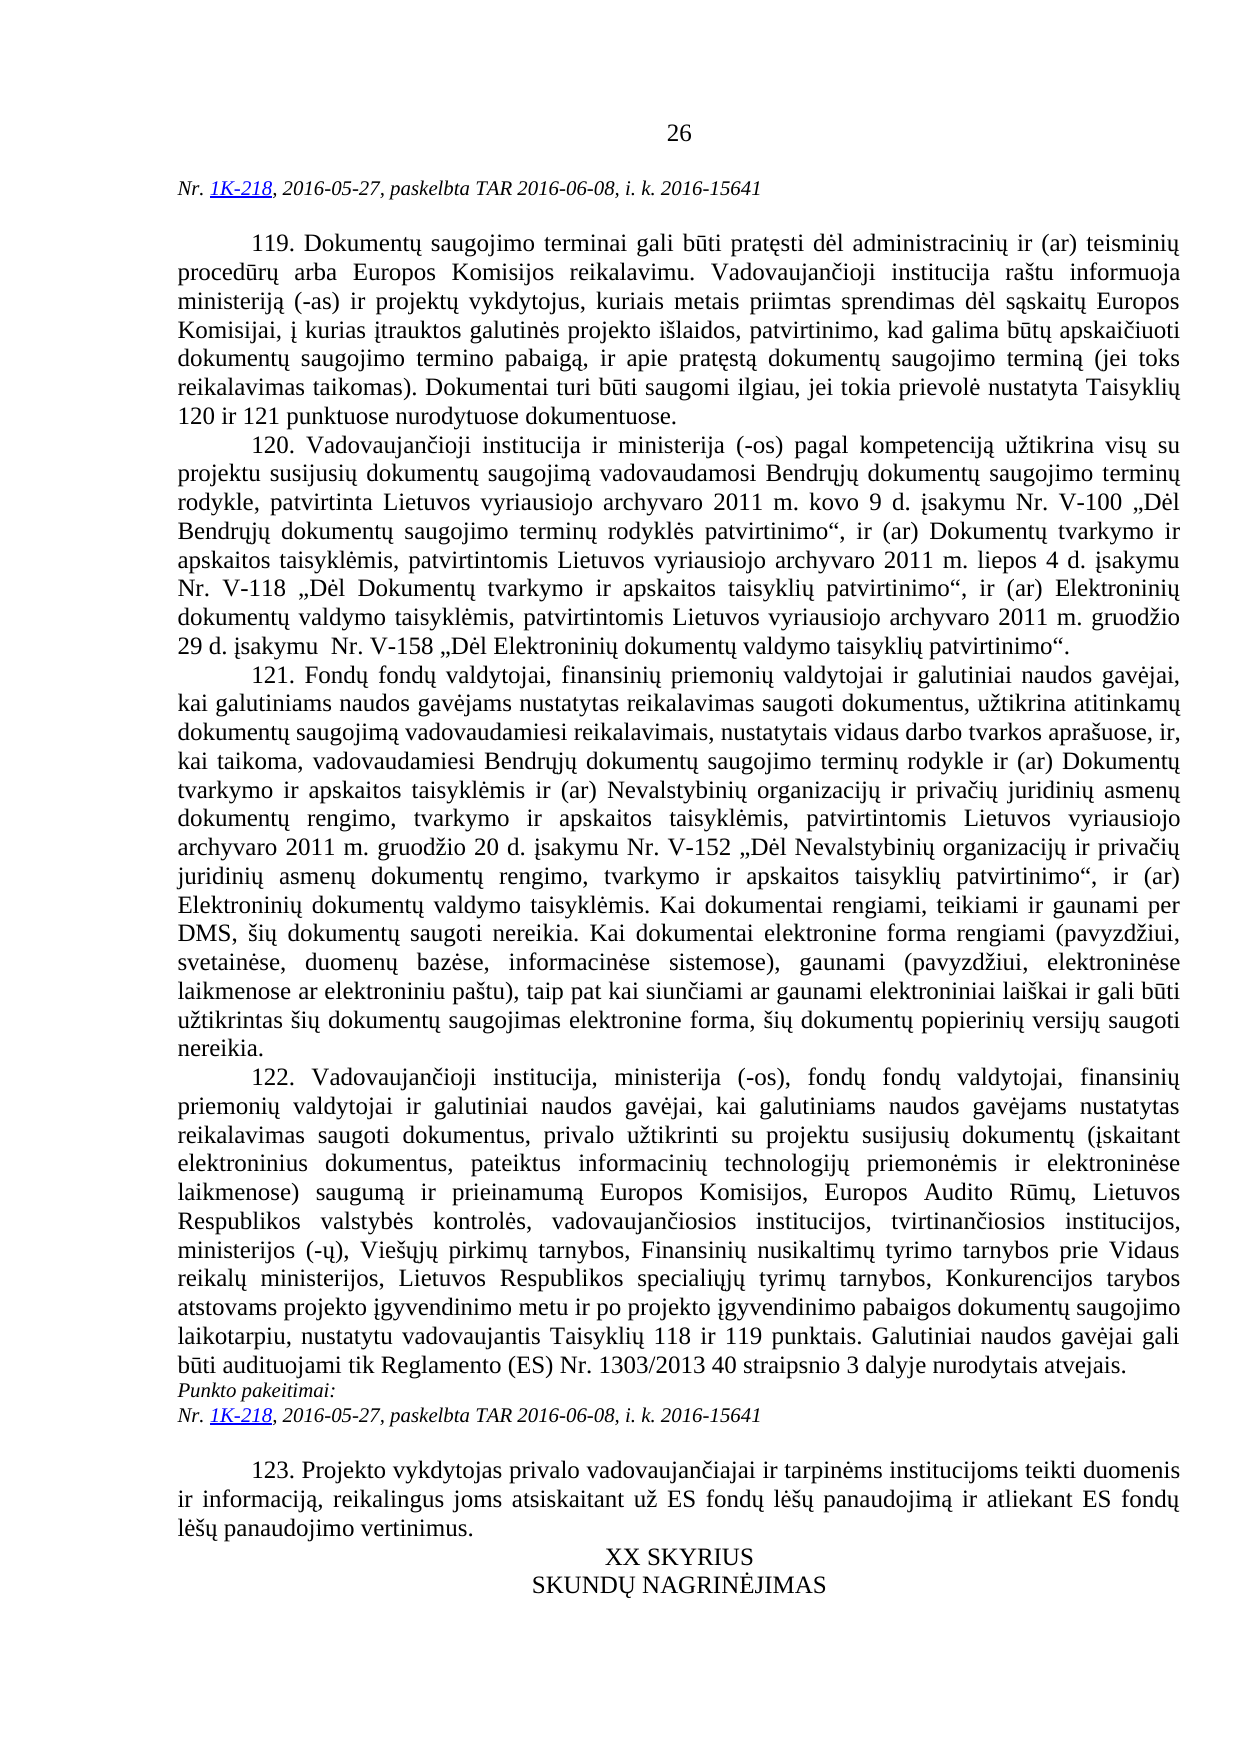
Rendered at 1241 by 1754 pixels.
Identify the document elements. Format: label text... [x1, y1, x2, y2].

text SKUNDŲ NAGRINĖJIMAS [177, 1570, 1181, 1599]
text 121. Fondų fondų valdytojai, finansinių priemonių valdytojai ir galutiniai naudos gavėjai, kai galutiniams naudos gavėjams nustatytas reikalavimas saugoti dokumentus, užtikrina atitinkamų dokumentų saugojimą vadovaudamiesi reikalavimais, nustatytais vidaus darbo tvarkos aprašuose, ir, kai taikoma, vadovaudamiesi Bendrųjų dokumentų saugojimo terminų rodykle ir (ar) Dokumentų tvarkymo ir apskaitos taisyklėmis ir (ar) Nevalstybinių organizacijų ir privačių juridinių asmenų dokumentų rengimo, tvarkymo ir apskaitos taisyklėmis, patvirtintomis Lietuvos vyriausiojo archyvaro 2011 m. gruodžio 20 d. įsakymu Nr. V-152 „Dėl Nevalstybinių organizacijų ir privačių juridinių asmenų dokumentų rengimo, tvarkymo ir apskaitos taisyklių patvirtinimo“, ir (ar) Elektroninių dokumentų valdymo taisyklėmis. Kai dokumentai rengiami, teikiami ir gaunami per DMS, šių dokumentų saugoti nereikia. Kai dokumentai elektronine forma rengiami (pavyzdžiui, svetainėse, duomenų bazėse, informacinėse sistemose), gaunami (pavyzdžiui, elektroninėse laikmenose ar elektroniniu paštu), taip pat kai siunčiami ar gaunami elektroniniai laiškai ir gali būti užtikrintas šių dokumentų saugojimas elektronine forma, šių dokumentų popierinių versijų saugoti nereikia. [177, 660, 1181, 1062]
text 122. Vadovaujančioji institucija, ministerija (-os), fondų fondų valdytojai, finansinių priemonių valdytojai ir galutiniai naudos gavėjai, kai galutiniams naudos gavėjams nustatytas reikalavimas saugoti dokumentus, privalo užtikrinti su projektu susijusių dokumentų (įskaitant elektroninius dokumentus, pateiktus informacinių technologijų priemonėmis ir elektroninėse laikmenose) saugumą ir prieinamumą Europos Komisijos, Europos Audito Rūmų, Lietuvos Respublikos valstybės kontrolės, vadovaujančiosios institucijos, tvirtinančiosios institucijos, ministerijos (-ų), Viešųjų pirkimų tarnybos, Finansinių nusikaltimų tyrimo tarnybos prie Vidaus reikalų ministerijos, Lietuvos Respublikos specialiųjų tyrimų tarnybos, Konkurencijos tarybos atstovams projekto įgyvendinimo metu ir po projekto įgyvendinimo pabaigos dokumentų saugojimo laikotarpiu, nustatytu vadovaujantis Taisyklių 118 ir 119 punktais. Galutiniai naudos gavėjai gali būti audituojami tik Reglamento (ES) Nr. 1303/2013 40 straipsnio 3 dalyje nurodytais atvejais. [177, 1062, 1181, 1378]
text 123. Projekto vykdytojas privalo vadovaujančiajai ir tarpinėms institucijoms teikti duomenis ir informaciją, reikalingus joms atsiskaitant už ES fondų lėšų panaudojimą ir atliekant ES fondų lėšų panaudojimo vertinimus. [177, 1455, 1181, 1542]
text XX SKYRIUS [177, 1542, 1181, 1570]
text Nr. 1K-218, 2016-05-27, paskelbta TAR 2016-06-08, i. k. 2016-15641 [177, 176, 1181, 200]
text 119. Dokumentų saugojimo terminai gali būti pratęsti dėl administracinių ir (ar) teisminių procedūrų arba Europos Komisijos reikalavimu. Vadovaujančioji institucija raštu informuoja ministeriją (-as) ir projektų vykdytojus, kuriais metais priimtas sprendimas dėl sąskaitų Europos Komisijai, į kurias įtrauktos galutinės projekto išlaidos, patvirtinimo, kad galima būtų apskaičiuoti dokumentų saugojimo termino pabaigą, ir apie pratęstą dokumentų saugojimo terminą (jei toks reikalavimas taikomas). Dokumentai turi būti saugomi ilgiau, jei tokia prievolė nustatyta Taisyklių 120 ir 121 punktuose nurodytuose dokumentuose. [177, 228, 1181, 430]
text Nr. 1K-218, 2016-05-27, paskelbta TAR 2016-06-08, i. k. 2016-15641 [177, 1402, 1181, 1427]
text Punkto pakeitimai: [177, 1378, 1181, 1402]
text 120. Vadovaujančioji institucija ir ministerija (-os) pagal kompetenciją užtikrina visų su projektu susijusių dokumentų saugojimą vadovaudamosi Bendrųjų dokumentų saugojimo terminų rodykle, patvirtinta Lietuvos vyriausiojo archyvaro 2011 m. kovo 9 d. įsakymu Nr. V-100 „Dėl Bendrųjų dokumentų saugojimo terminų rodyklės patvirtinimo“, ir (ar) Dokumentų tvarkymo ir apskaitos taisyklėmis, patvirtintomis Lietuvos vyriausiojo archyvaro 2011 m. liepos 4 d. įsakymu Nr. V-118 „Dėl Dokumentų tvarkymo ir apskaitos taisyklių patvirtinimo“, ir (ar) Elektroninių dokumentų valdymo taisyklėmis, patvirtintomis Lietuvos vyriausiojo archyvaro 2011 m. gruodžio 29 d. įsakymu Nr. V-158 „Dėl Elektroninių dokumentų valdymo taisyklių patvirtinimo“. [177, 430, 1181, 660]
